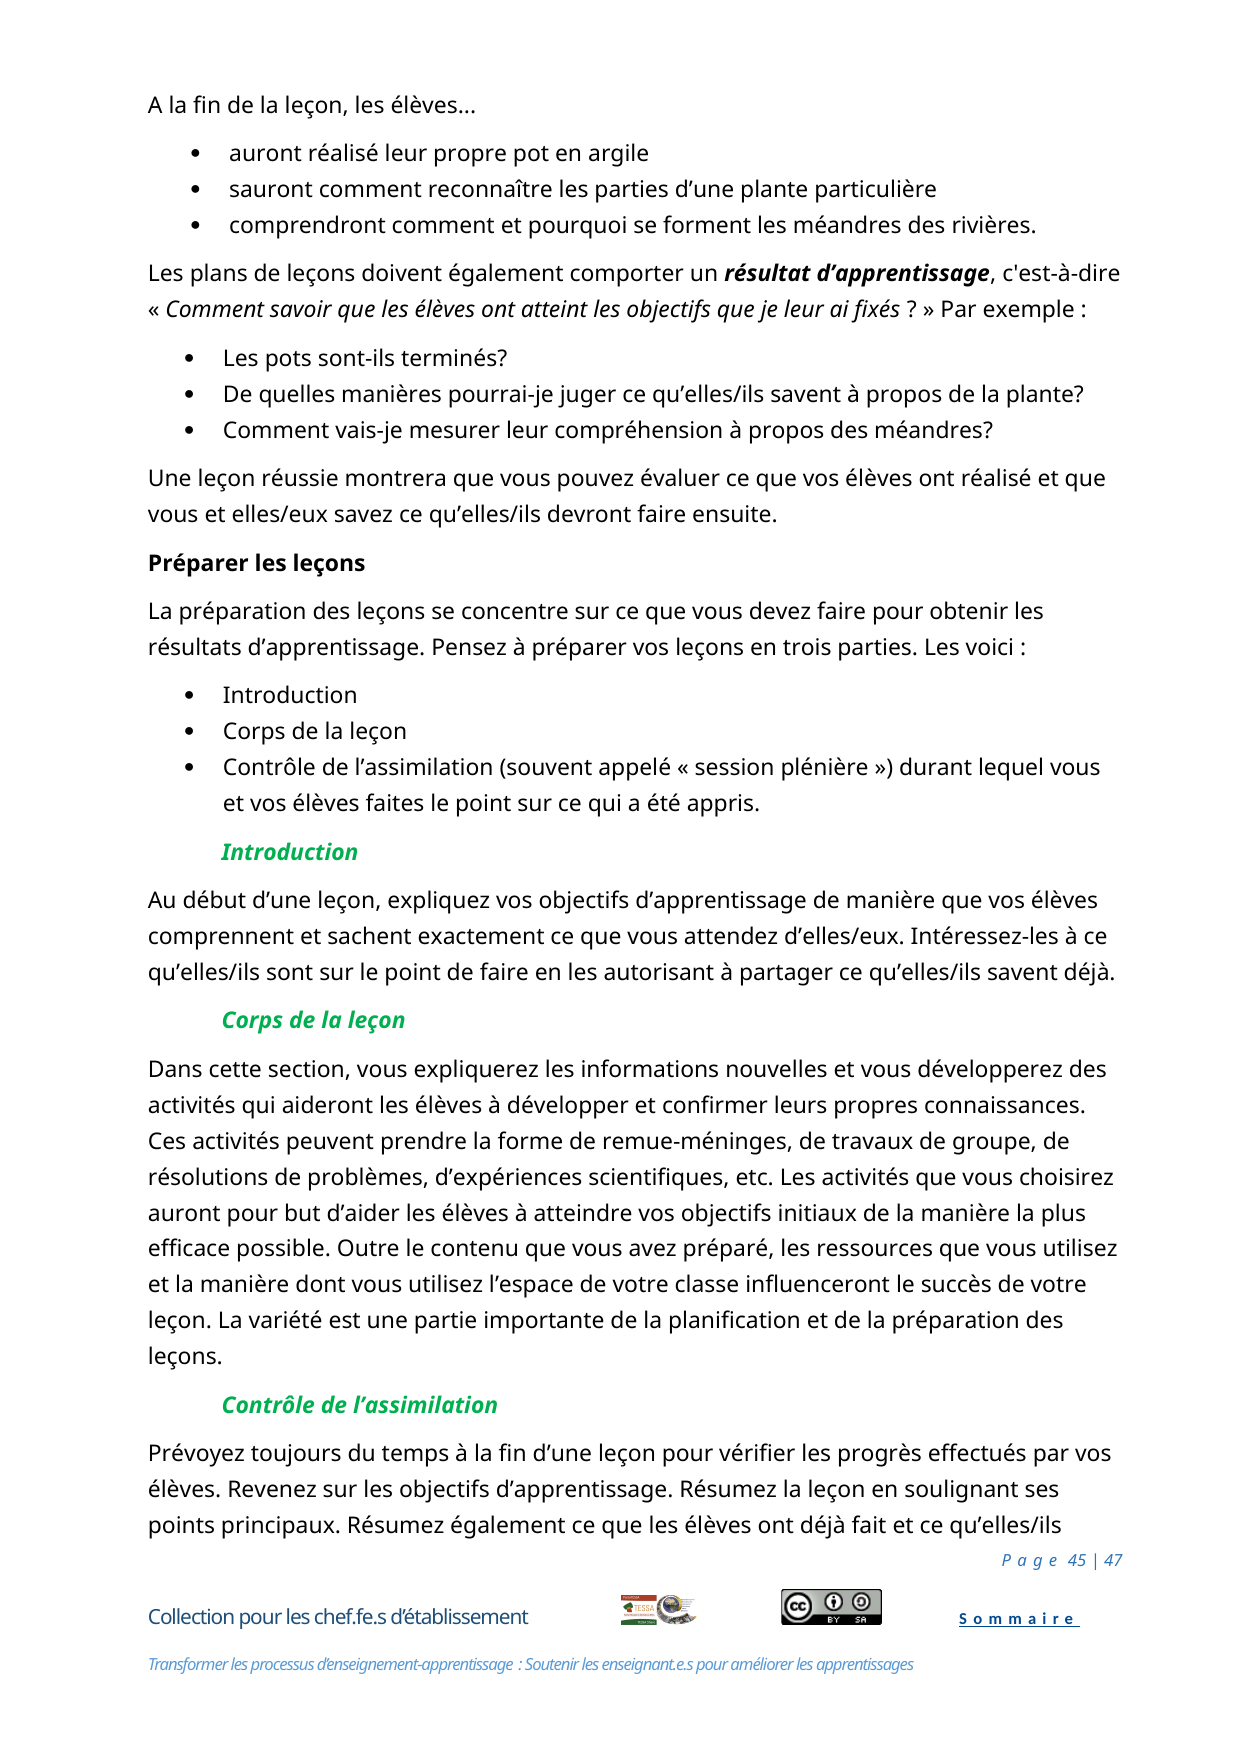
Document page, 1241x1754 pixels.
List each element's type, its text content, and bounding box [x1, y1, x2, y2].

list Corps de la leçon [185, 715, 1122, 746]
text Contrôle de l’assimilation [148, 1389, 1122, 1420]
list De quelles manières pourrai-je juger ce qu’elles/ils savent à propos de la plante? [185, 378, 1122, 409]
picture [781, 1589, 882, 1625]
picture [621, 1595, 697, 1625]
text Dans cette section, vous expliquerez les informations nouvelles et vous développerez des activités qui aideront les élèves à développer et confirmer leurs propres connaissances. Ces activités peuvent prendre la forme de remue-méninges, de travaux de groupe, de résolutions de problèmes, d’expériences scientifiques, etc. Les activités que vous choisirez auront pour but d’aider les élèves à atteindre vos objectifs initiaux de la manière la plus efficace possible. Outre le contenu que vous avez préparé, les ressources que vous utilisez et la manière dont vous utilisez l’espace de votre classe influenceront le succès de votre leçon. La variété est une partie importante de la planification et de la préparation des leçons. [148, 1053, 1122, 1371]
text Les plans de leçons doivent également comporter un résultat d’apprentissage, c'est-à-dire « Comment savoir que les élèves ont atteint les objectifs que je leur ai fixés ? » Par exemple : [148, 257, 1122, 324]
list sauront comment reconnaître les parties d’une plante particulière [191, 173, 1122, 204]
list auront réalisé leur propre pot en argile [191, 137, 1122, 168]
text Corps de la leçon [148, 1004, 1122, 1036]
text A la fin de la leçon, les élèves... [148, 89, 1122, 120]
list Contrôle de l’assimilation (souvent appelé « session plénière ») durant lequel vous et vos élèves faites le point sur ce qui a été appris. [185, 751, 1122, 818]
text Une leçon réussie montrera que vous pouvez évaluer ce que vos élèves ont réalisé et que vous et elles/eux savez ce qu’elles/ils devront faire ensuite. [148, 462, 1122, 529]
text La préparation des leçons se concentre sur ce que vous devez faire pour obtenir les résultats d’apprentissage. Pensez à préparer vos leçons en trois parties. Les voici : [148, 595, 1122, 662]
text Prévoyez toujours du temps à la fin d’une leçon pour vérifier les progrès effectués par vos élèves. Revenez sur les objectifs d’apprentissage. Résumez la leçon en soulignant ses points principaux. Résumez également ce que les élèves ont déjà fait et ce qu’elles/ils [148, 1437, 1122, 1540]
list comprendront comment et pourquoi se forment les méandres des rivières. [191, 209, 1122, 240]
text Introduction [148, 836, 1122, 867]
text Préparer les leçons [148, 546, 1122, 578]
list Comment vais-je mesurer leur compréhension à propos des méandres? [185, 414, 1122, 445]
text Au début d’une leçon, expliquez vos objectifs d’apprentissage de manière que vos élèves comprennent et sachent exactement ce que vous attendez d’elles/eux. Intéressez-les à ce qu’elles/ils sont sur le point de faire en les autorisant à partager ce qu’elles/ils savent déjà. [148, 884, 1122, 987]
list Introduction [185, 679, 1122, 711]
list Les pots sont-ils terminés? [185, 342, 1122, 373]
